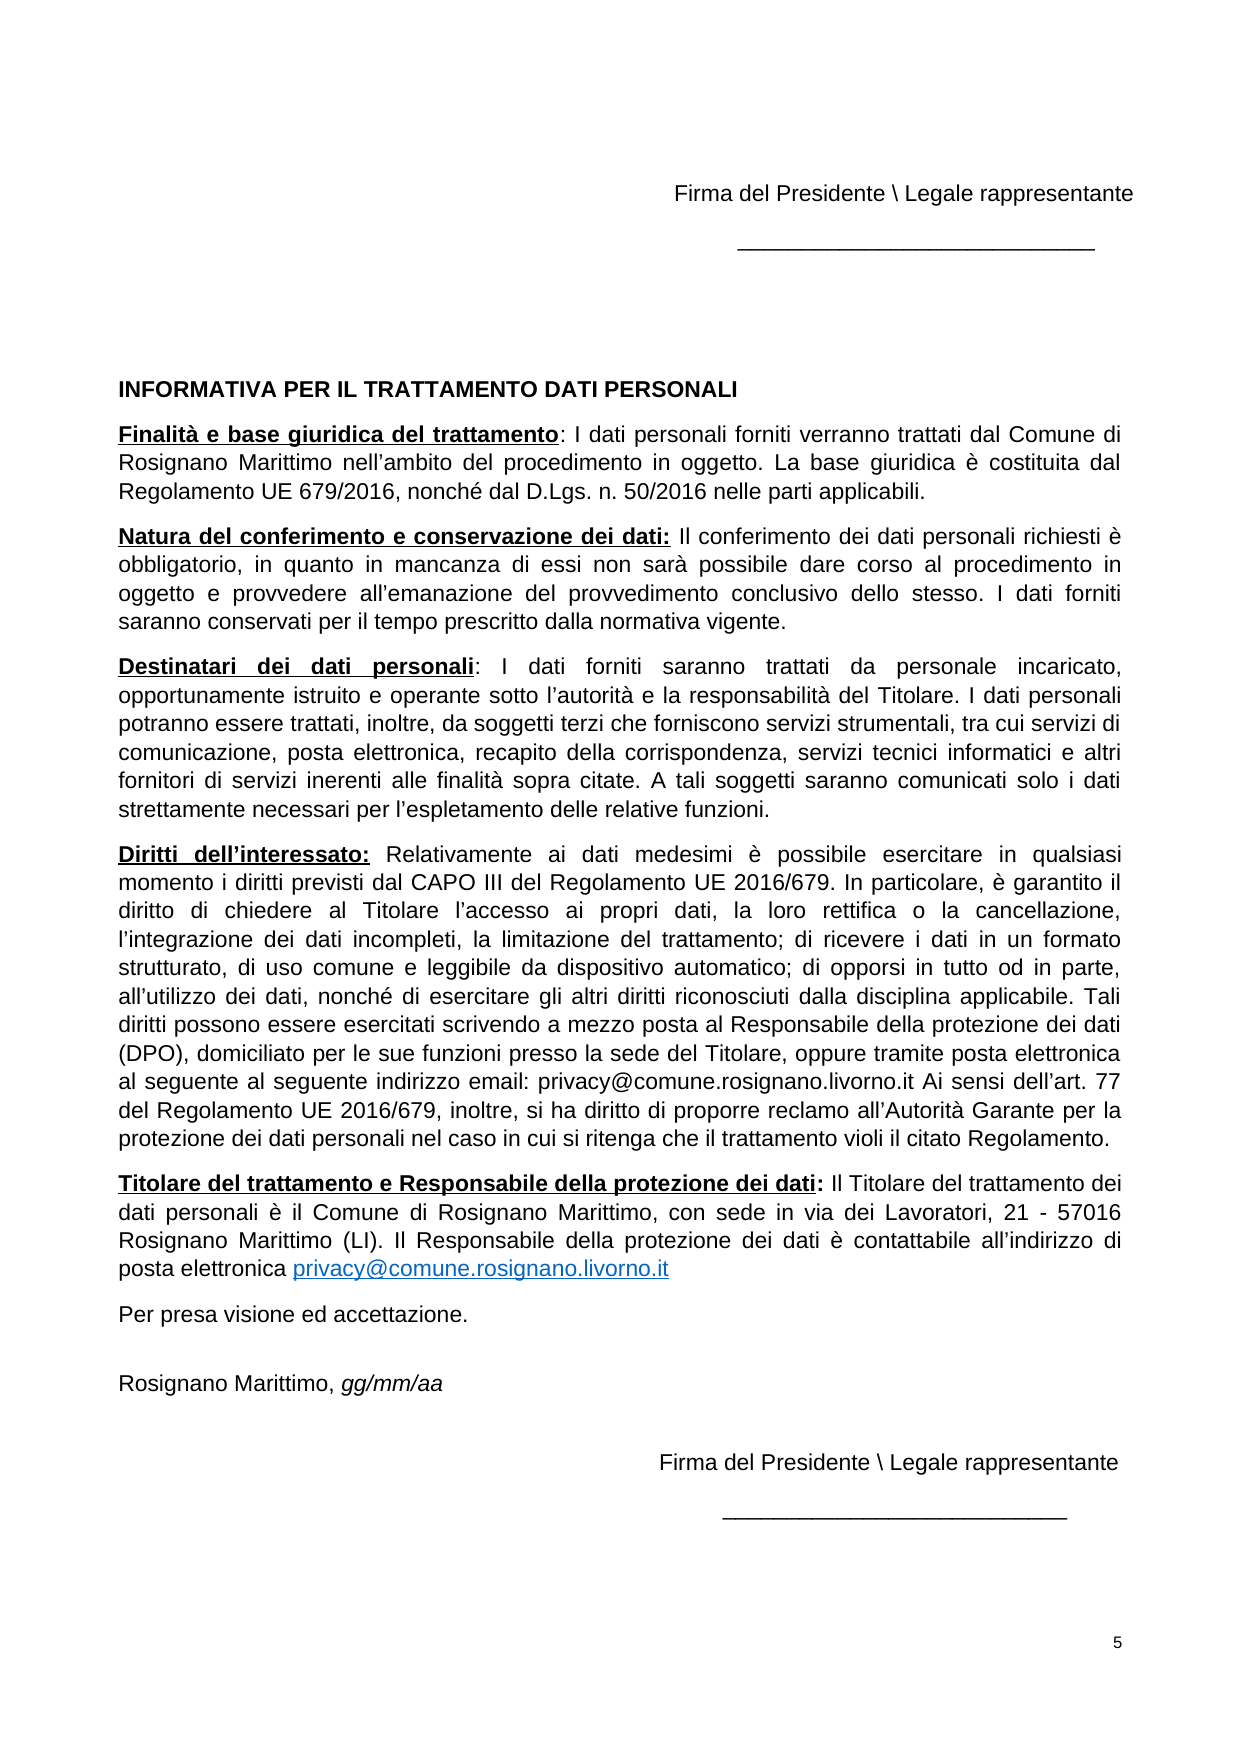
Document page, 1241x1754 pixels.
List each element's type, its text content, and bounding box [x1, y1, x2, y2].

table_header Firma del Presidente \ Legale rappresentante ____________________________ [89, 148, 1151, 286]
text Titolare del trattamento e Responsabile della protezione dei dati: Il Titolare del trattamento dei dati personali è il Comune di Rosignano Marittimo, con sede in via dei Lavoratori, 21 - 57016 Rosignano Marittimo (LI). Il Responsabile della protezione dei dati è contattabile all’indirizzo di posta elettronica privacy@comune.rosignano.livorno.it [118, 1170, 1122, 1282]
text Firma del Presidente \ Legale rappresentante [118, 1449, 1122, 1475]
text ___________________________ [118, 1494, 1122, 1520]
text Destinatari dei dati personali: I dati forniti saranno trattati da personale incaricato, opportunamente istruito e operante sotto l’autorità e la responsabilità del Titolare. I dati personali potranno essere trattati, inoltre, da soggetti terzi che forniscono servizi strumentali, tra cui servizi di comunicazione, posta elettronica, recapito della corrispondenza, servizi tecnici informatici e altri fornitori di servizi inerenti alle finalità sopra citate. A tali soggetti saranno comunicati solo i dati strettamente necessari per l’espletamento delle relative funzioni. [118, 653, 1122, 822]
text INFORMATIVA PER IL TRATTAMENTO DATI PERSONALI [118, 376, 1122, 402]
text Natura del conferimento e conservazione dei dati: Il conferimento dei dati personali richiesti è obbligatorio, in quanto in mancanza di essi non sarà possibile dare corso al procedimento in oggetto e provvedere all’emanazione del provvedimento conclusivo dello stesso. I dati forniti saranno conservati per il tempo prescritto dalla normativa vigente. [118, 523, 1122, 634]
text Rosignano Marittimo, gg/mm/aa [118, 1369, 1122, 1396]
text Diritti dell’interessato: Relativamente ai dati medesimi è possibile esercitare in qualsiasi momento i diritti previsti dal CAPO III del Regolamento UE 2016/679. In particolare, è garantito il diritto di chiedere al Titolare l’accesso ai propri dati, la loro rettifica o la cancellazione, l’integrazione dei dati incompleti, la limitazione del trattamento; di ricevere i dati in un formato strutturato, di uso comune e leggibile da dispositivo automatico; di opporsi in tutto od in parte, all’utilizzo dei dati, nonché di esercitare gli altri diritti riconosciuti dalla disciplina applicabile. Tali diritti possono essere esercitati scrivendo a mezzo posta al Responsabile della protezione dei dati (DPO), domiciliato per le sue funzioni presso la sede del Titolare, oppure tramite posta elettronica al seguente al seguente indirizzo email: privacy@comune.rosignano.livorno.it Ai sensi dell’art. 77 del Regolamento UE 2016/679, inoltre, si ha diritto di proporre reclamo all’Autorità Garante per la protezione dei dati personali nel caso in cui si ritenga che il trattamento violi il citato Regolamento. [118, 841, 1122, 1151]
text Per presa visione ed accettazione. [118, 1301, 1122, 1327]
text Finalità e base giuridica del trattamento: I dati personali forniti verranno trattati dal Comune di Rosignano Marittimo nell’ambito del procedimento in oggetto. La base giuridica è costituita dal Regolamento UE 679/2016, nonché dal D.Lgs. n. 50/2016 nelle parti applicabili. [118, 421, 1122, 504]
